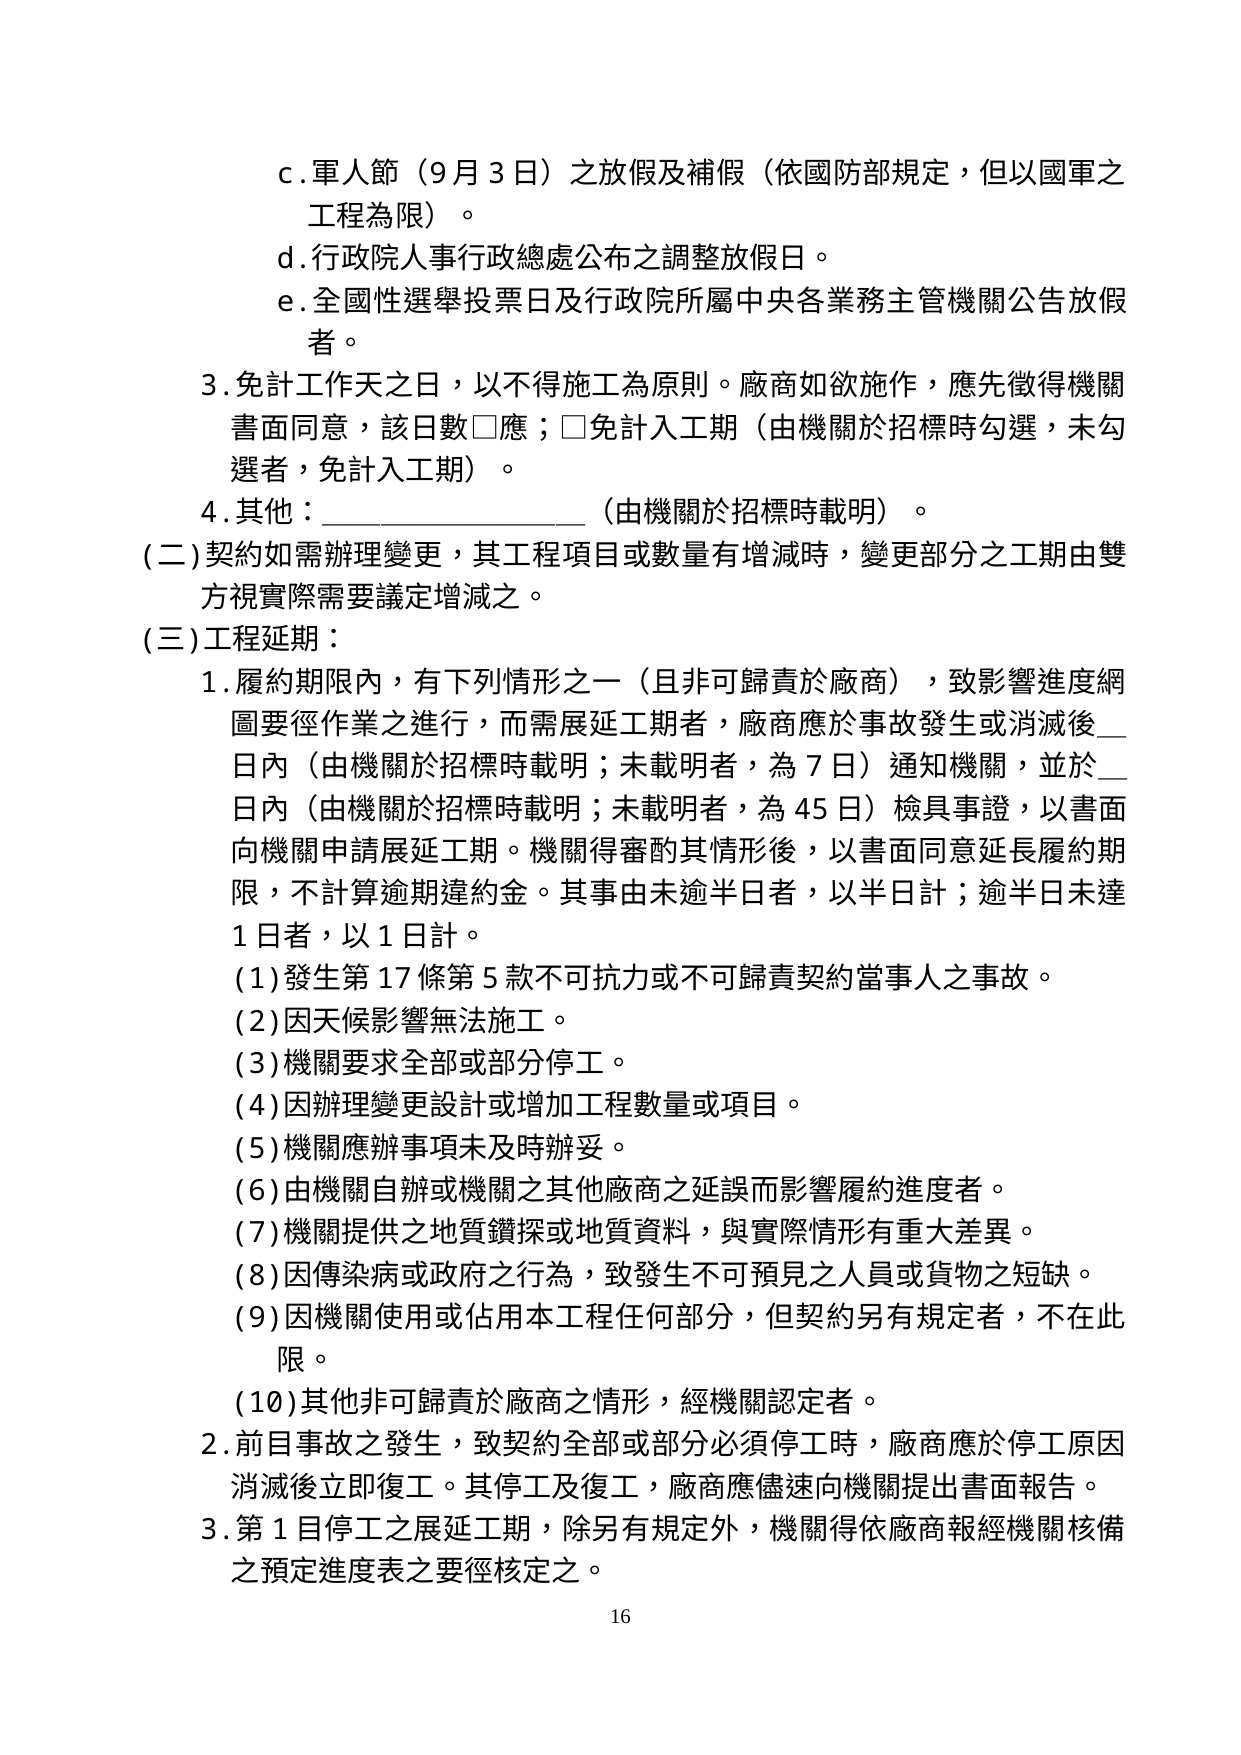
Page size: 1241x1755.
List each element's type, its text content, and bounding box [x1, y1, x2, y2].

text (10)其他非可歸責於廠商之情形，經機關認定者。 [231, 1378, 1128, 1421]
text (1)發生第17條第5款不可抗力或不可歸責契約當事人之事故。 [231, 955, 1128, 997]
text 3.免計工作天之日，以不得施工為原則。廠商如欲施作，應先徵得機關書面同意，該日數□應；□免計入工期（由機關於招標時勾選，未勾選者，免計入工期）。 [200, 362, 1128, 489]
text (6)由機關自辦或機關之其他廠商之延誤而影響履約進度者。 [231, 1167, 1128, 1209]
text (5)機關應辦事項未及時辦妥。 [231, 1124, 1128, 1167]
text 1.履約期限內，有下列情形之一（且非可歸責於廠商），致影響進度網圖要徑作業之進行，而需展延工期者，廠商應於事故發生或消滅後＿日內（由機關於招標時載明；未載明者，為7日）通知機關，並於＿日內（由機關於招標時載明；未載明者，為45日）檢具事證，以書面向機關申請展延工期。機關得審酌其情形後，以書面同意延長履約期限，不計算逾期違約金。其事由未逾半日者，以半日計；逾半日未達1日者，以1日計。 [200, 658, 1128, 955]
text d.行政院人事行政總處公布之調整放假日。 [277, 235, 1128, 277]
text (9)因機關使用或佔用本工程任何部分，但契約另有規定者，不在此限。 [231, 1294, 1128, 1378]
text 2.前目事故之發生，致契約全部或部分必須停工時，廠商應於停工原因消滅後立即復工。其停工及復工，廠商應儘速向機關提出書面報告。 [200, 1421, 1128, 1506]
text (8)因傳染病或政府之行為，致發生不可預見之人員或貨物之短缺。 [231, 1251, 1128, 1294]
text (4)因辦理變更設計或增加工程數量或項目。 [231, 1082, 1128, 1124]
text 3.第1目停工之展延工期，除另有規定外，機關得依廠商報經機關核備之預定進度表之要徑核定之。 [200, 1506, 1128, 1590]
text (三)工程延期： [139, 616, 1128, 658]
text (二)契約如需辦理變更，其工程項目或數量有增減時，變更部分之工期由雙方視實際需要議定增減之。 [139, 531, 1128, 616]
text (7)機關提供之地質鑽探或地質資料，與實際情形有重大差異。 [231, 1209, 1128, 1251]
text 4.其他：＿＿＿＿＿＿＿＿＿（由機關於招標時載明）。 [200, 489, 1128, 531]
text e.全國性選舉投票日及行政院所屬中央各業務主管機關公告放假者。 [277, 277, 1128, 362]
text (2)因天候影響無法施工。 [231, 997, 1128, 1039]
text c.軍人節（9月3日）之放假及補假（依國防部規定，但以國軍之工程為限）。 [277, 150, 1128, 235]
text (3)機關要求全部或部分停工。 [231, 1039, 1128, 1082]
